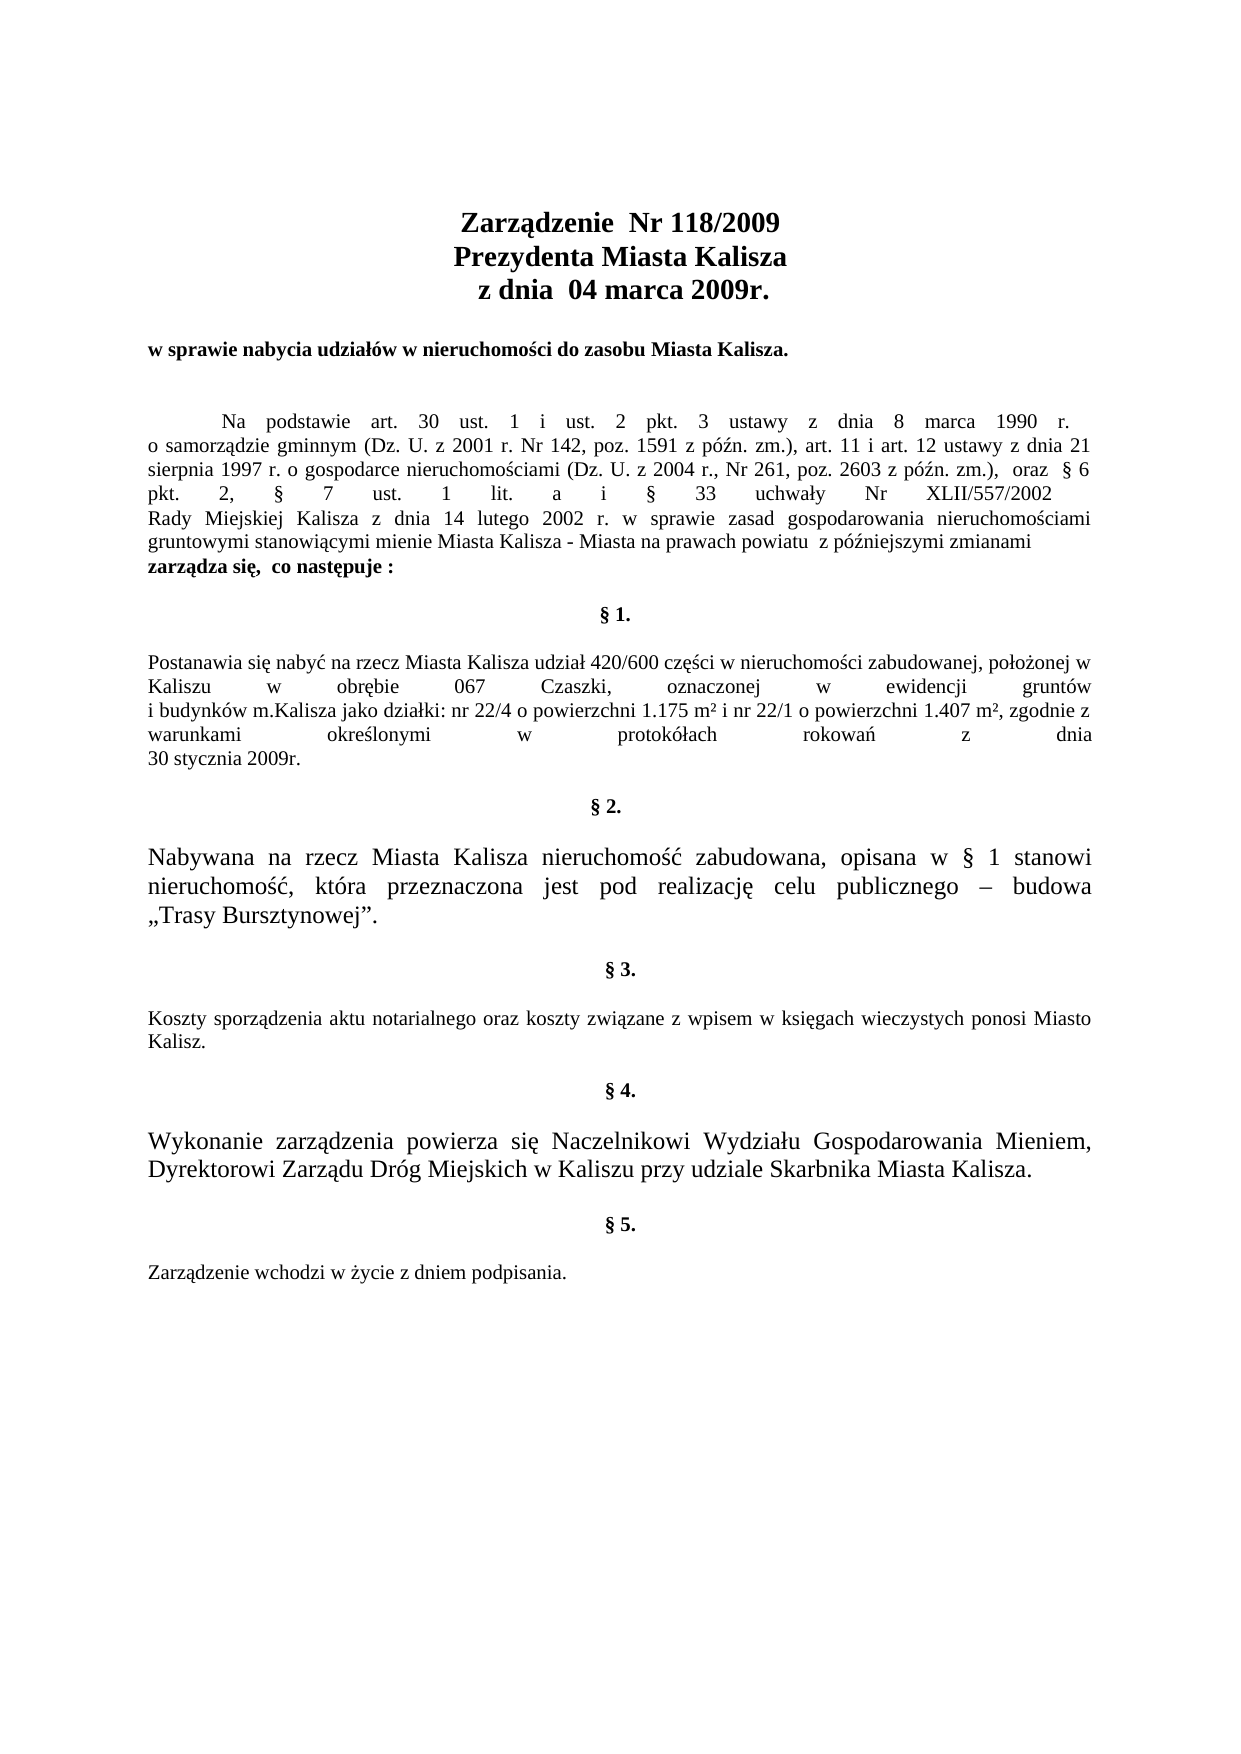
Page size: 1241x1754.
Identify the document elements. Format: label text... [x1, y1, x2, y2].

text Na podstawie art. 30 ust. 1 i ust. 2 pkt. 3 ustawy z dnia 8 marca 1990 r. o samorządzie gminnym (Dz. U. z 2001 r. Nr 142, poz. 1591 z późn. zm.), art. 11 i art. 12 ustawy z dnia 21 sierpnia 1997 r. o gospodarce nieruchomościami (Dz. U. z 2004 r., Nr 261, poz. 2603 z późn. zm.), oraz § 6 pkt. 2, § 7 ust. 1 lit. a i § 33 uchwały Nr XLII/557/2002 Rady Miejskiej Kalisza z dnia 14 lutego 2002 r. w sprawie zasad gospodarowania nieruchomościami gruntowymi stanowiącymi mienie Miasta Kalisza - Miasta na prawach powiatu z późniejszymi zmianami [148, 409, 1092, 553]
text § 5. [148, 1212, 1092, 1236]
text Postanawia się nabyć na rzecz Miasta Kalisza udział 420/600 części w nieruchomości zabudowanej, położonej w Kaliszu w obrębie 067 Czaszki, oznaczonej w ewidencji gruntów i budynków m.Kalisza jako działki: nr 22/4 o powierzchni 1.175 m² i nr 22/1 o powierzchni 1.407 m², zgodnie z warunkami określonymi w protokółach rokowań z dnia 30 stycznia 2009r. [148, 650, 1092, 770]
text § 2. [516, 794, 1092, 818]
text Koszty sporządzenia aktu notarialnego oraz koszty związane z wpisem w księgach wieczystych ponosi Miasto Kalisz. [148, 1005, 1092, 1053]
text z dnia 04 marca 2009r. [148, 272, 1092, 306]
text Prezydenta Miasta Kalisza [148, 239, 1092, 272]
text zarządza się, co następuje : [148, 553, 1092, 578]
text § 3. [148, 957, 1092, 981]
text Wykonanie zarządzenia powierza się Naczelnikowi Wydziału Gospodarowania Mieniem, Dyrektorowi Zarządu Dróg Miejskich w Kaliszu przy udziale Skarbnika Miasta Kalisza. [148, 1126, 1092, 1183]
text § 4. [148, 1078, 1092, 1102]
text § 1. [148, 602, 1092, 626]
text Nabywana na rzecz Miasta Kalisza nieruchomość zabudowana, opisana w § 1 stanowi nieruchomość, która przeznaczona jest pod realizację celu publicznego – budowa „Trasy Bursztynowej”. [148, 842, 1092, 928]
text Zarządzenie wchodzi w życie z dniem podpisania. [148, 1260, 1092, 1284]
text w sprawie nabycia udziałów w nieruchomości do zasobu Miasta Kalisza. [148, 337, 1092, 361]
text Zarządzenie Nr 118/2009 [148, 205, 1092, 239]
